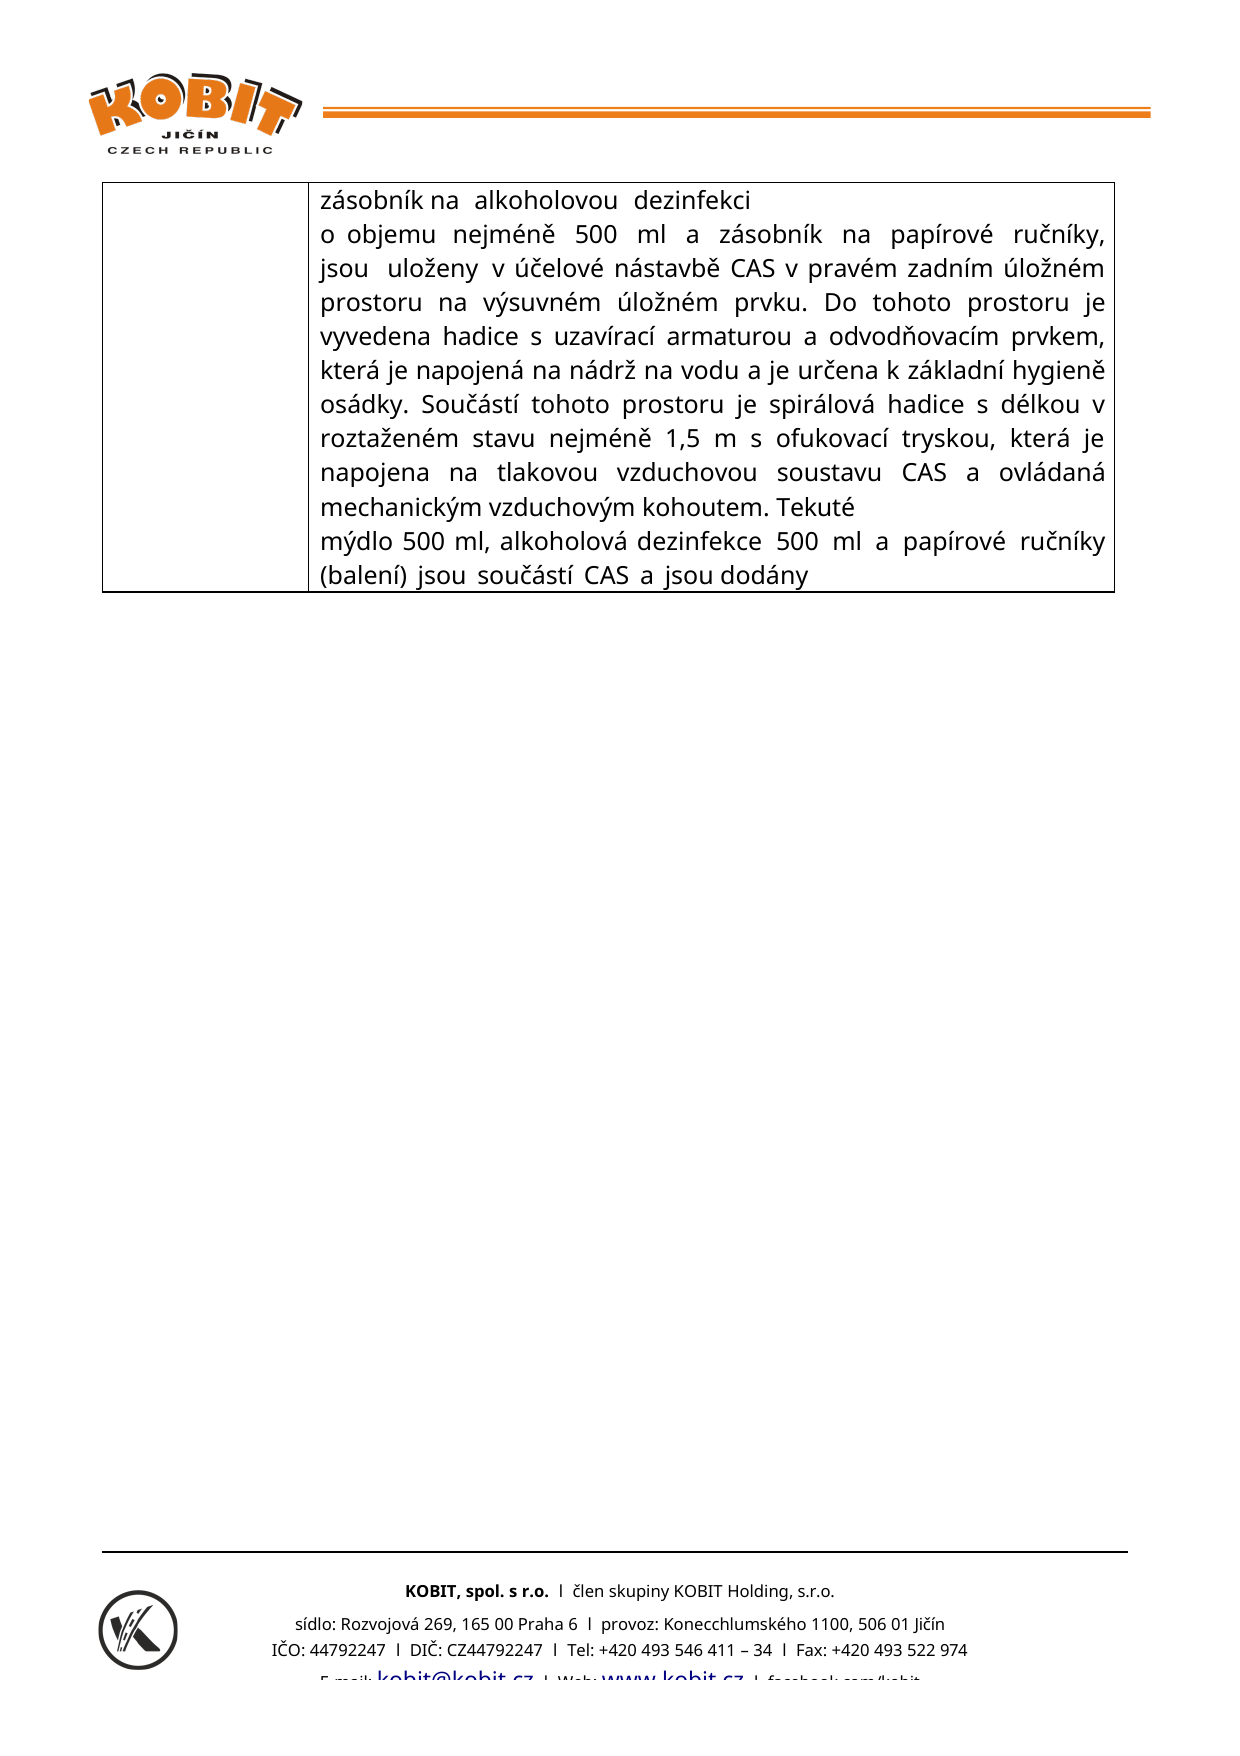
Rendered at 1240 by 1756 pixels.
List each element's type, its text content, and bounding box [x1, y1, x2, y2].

table_cell [103, 183, 308, 591]
table_cell zásobník na alkoholovou dezinfekci o objemu nejméně 500 ml a zásobník na papírové ručníky, jsou uloženy v účelové nástavbě CAS v pravém zadním úložném prostoru na výsuvném úložném prvku. Do tohoto prostoru je vyvedena hadice s uzavírací armaturou a odvodňovacím prvkem, která je napojená na nádrž na vodu a je určena k základní hygieně osádky. Součástí tohoto prostoru je spirálová hadice s délkou v roztaženém stavu nejméně 1,5 m s ofukovací tryskou, která je napojena na tlakovou vzduchovou soustavu CAS a ovládaná mechanickým vzduchovým kohoutem. Tekuté mýdlo 500 ml, alkoholová dezinfekce 500 ml a papírové ručníky (balení) jsou součástí CAS a jsou dodány [309, 183, 1114, 591]
